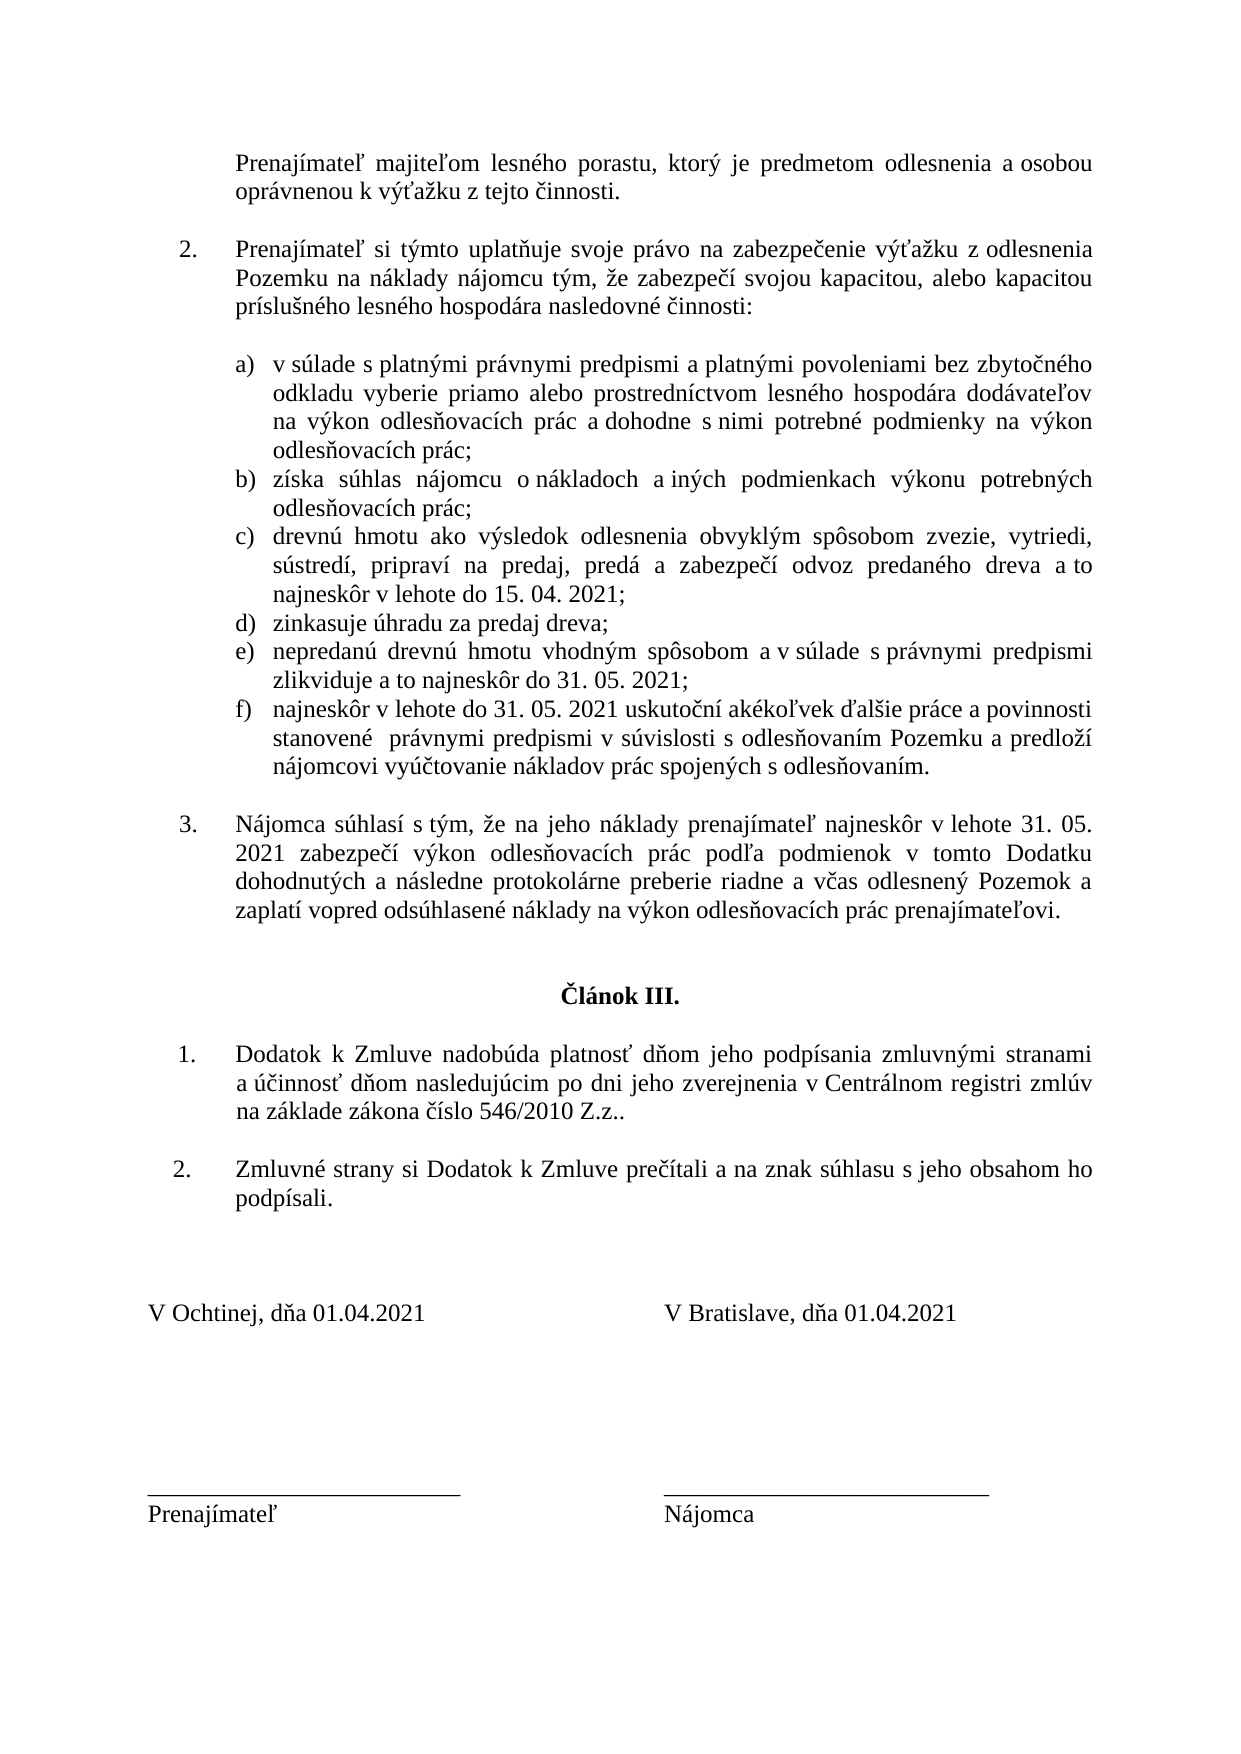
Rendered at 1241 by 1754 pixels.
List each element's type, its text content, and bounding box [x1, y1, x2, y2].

list zinkasuje úhradu za predaj dreva; [235, 608, 1093, 636]
text Článok III. [148, 981, 1093, 1010]
text V Ochtinej, dňa 01.04.2021 V Bratislave, dňa 01.04.2021 [148, 1298, 1093, 1326]
list Nájomca súhlasí s tým, že na jeho náklady prenajímateľ najneskôr v lehote 31. 05. 2021 zabezpečí výkon odlesňovacích prác podľa podmienok v tomto Dodatku dohodnutých a následne protokolárne preberie riadne a včas odlesnený Pozemok a zaplatí vopred odsúhlasené náklady na výkon odlesňovacích prác prenajímateľovi. [179, 809, 1093, 924]
list získa súhlas nájomcu o nákladoch a iných podmienkach výkonu potrebných odlesňovacích prác; [235, 464, 1093, 521]
list Prenajímateľ si týmto uplatňuje svoje právo na zabezpečenie výťažku z odlesnenia Pozemku na náklady nájomcu tým, že zabezpečí svojou kapacitou, alebo kapacitou príslušného lesného hospodára nasledovné činnosti: [179, 234, 1093, 320]
list Prenajímateľ majiteľom lesného porastu, ktorý je predmetom odlesnenia a osobou oprávnenou k výťažku z tejto činnosti. [179, 148, 1093, 205]
list Dodatok k Zmluve nadobúda platnosť dňom jeho podpísania zmluvnými stranami a účinnosť dňom nasledujúcim po dni jeho zverejnenia v Centrálnom registri zmlúv na základe zákona číslo 546/2010 Z.z.. [177, 1039, 1093, 1125]
list najneskôr v lehote do 31. 05. 2021 uskutoční akékoľvek ďalšie práce a povinnosti stanovené právnymi predpismi v súvislosti s odlesňovaním Pozemku a predloží nájomcovi vyúčtovanie nákladov prác spojených s odlesňovaním. [235, 694, 1093, 780]
list Zmluvné strany si Dodatok k Zmluve prečítali a na znak súhlasu s jeho obsahom ho podpísali. [173, 1154, 1093, 1211]
list nepredanú drevnú hmotu vhodným spôsobom a v súlade s právnymi predpismi zlikviduje a to najneskôr do 31. 05. 2021; [235, 636, 1093, 694]
list drevnú hmotu ako výsledok odlesnenia obvyklým spôsobom zvezie, vytriedi, sústredí, pripraví na predaj, predá a zabezpečí odvoz predaného dreva a to najneskôr v lehote do 15. 04. 2021; [235, 521, 1093, 608]
text _________________________ __________________________ [148, 1470, 1093, 1499]
text Prenajímateľ Nájomca [148, 1499, 1093, 1528]
list v súlade s platnými právnymi predpismi a platnými povoleniami bez zbytočného odkladu vyberie priamo alebo prostredníctvom lesného hospodára dodávateľov na výkon odlesňovacích prác a dohodne s nimi potrebné podmienky na výkon odlesňovacích prác; [235, 349, 1093, 464]
